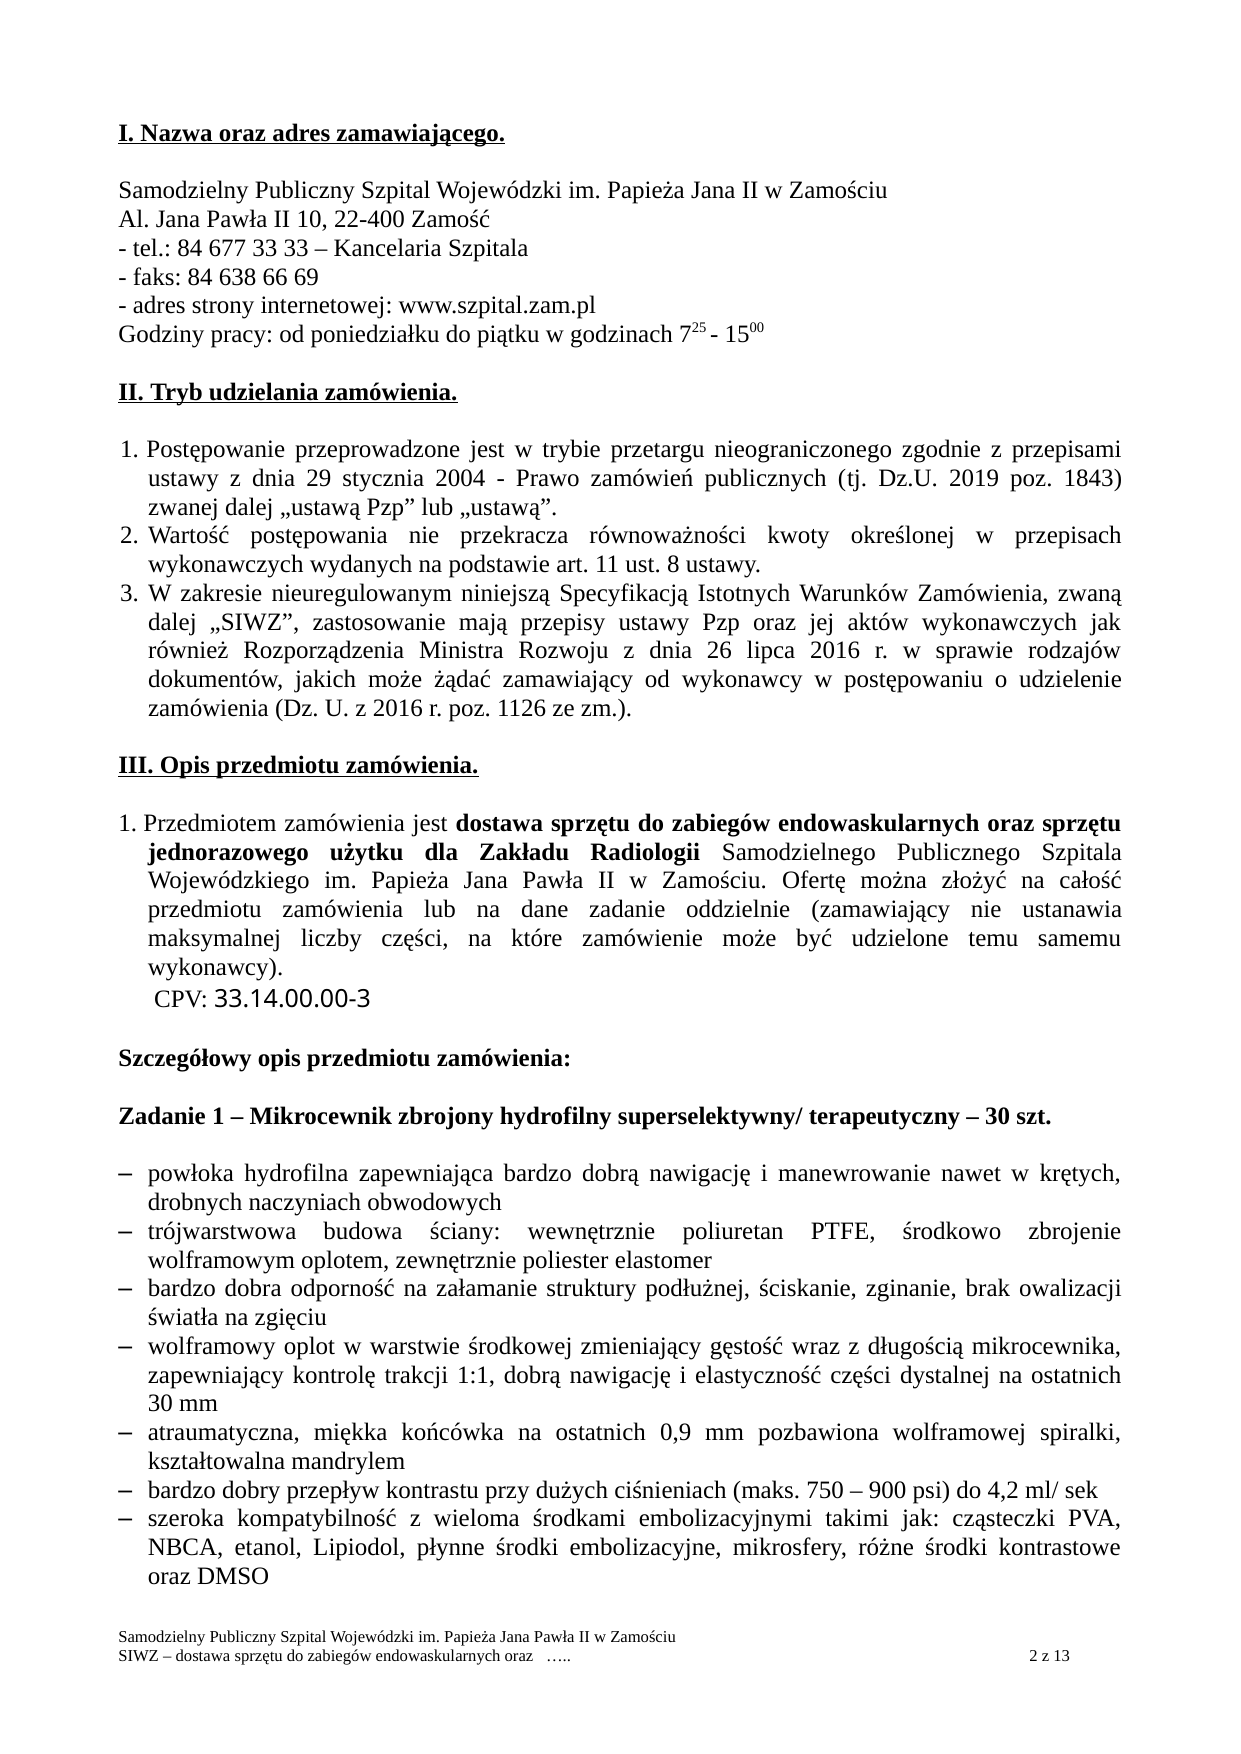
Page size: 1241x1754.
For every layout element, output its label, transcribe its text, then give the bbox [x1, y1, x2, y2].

text Szczegółowy opis przedmiotu zamówienia: [118, 1043, 1122, 1072]
list CPV: 33.14.00.00-3 [118, 981, 1122, 1015]
list Wartość postępowania nie przekracza równoważności kwoty określonej w przepisach wykonawczych wydanych na podstawie art. 11 ust. 8 ustawy. [120, 521, 1122, 578]
list Przedmiotem zamówienia jest dostawa sprzętu do zabiegów endowaskularnych oraz sprzętu jednorazowego użytku dla Zakładu Radiologii Samodzielnego Publicznego Szpitala Wojewódzkiego im. Papieża Jana Pawła II w Zamościu. Ofertę można złożyć na całość przedmiotu zamówienia lub na dane zadanie oddzielnie (zamawiający nie ustanawia maksymalnej liczby części, na które zamówienie może być udzielone temu samemu wykonawcy). [118, 808, 1122, 981]
text II. Tryb udzielania zamówienia. [118, 377, 1122, 406]
list atraumatyczna, miękka końcówka na ostatnich 0,9 mm pozbawiona wolframowej spiralki, kształtowalna mandrylem [118, 1417, 1122, 1475]
text - tel.: 84 677 33 33 – Kancelaria Szpitala [118, 233, 1122, 262]
text - adres strony internetowej: www.szpital.zam.pl [118, 291, 1122, 319]
text Al. Jana Pawła II 10, 22-400 Zamość [118, 204, 1122, 233]
list trójwarstwowa budowa ściany: wewnętrznie poliuretan PTFE, środkowo zbrojenie wolframowym oplotem, zewnętrznie poliester elastomer [118, 1216, 1122, 1273]
text I. Nazwa oraz adres zamawiającego. [118, 118, 1122, 147]
list bardzo dobra odporność na załamanie struktury podłużnej, ściskanie, zginanie, brak owalizacji światła na zgięciu [118, 1273, 1122, 1331]
list wolframowy oplot w warstwie środkowej zmieniający gęstość wraz z długością mikrocewnika, zapewniający kontrolę trakcji 1:1, dobrą nawigację i elastyczność części dystalnej na ostatnich 30 mm [118, 1331, 1122, 1417]
text - faks: 84 638 66 69 [118, 262, 1122, 291]
list W zakresie nieuregulowanym niniejszą Specyfikacją Istotnych Warunków Zamówienia, zwaną dalej „SIWZ”, zastosowanie mają przepisy ustawy Pzp oraz jej aktów wykonawczych jak również Rozporządzenia Ministra Rozwoju z dnia 26 lipca 2016 r. w sprawie rodzajów dokumentów, jakich może żądać zamawiający od wykonawcy w postępowaniu o udzielenie zamówienia (Dz. U. z 2016 r. poz. 1126 ze zm.). [120, 578, 1122, 722]
text Godziny pracy: od poniedziałku do piątku w godzinach 725 - 1500 [118, 319, 1122, 348]
text III. Opis przedmiotu zamówienia. [118, 751, 1122, 779]
text Samodzielny Publiczny Szpital Wojewódzki im. Papieża Jana II w Zamościu [118, 176, 1122, 204]
list bardzo dobry przepływ kontrastu przy dużych ciśnieniach (maks. 750 – 900 psi) do 4,2 ml/ sek [118, 1475, 1122, 1503]
list Postępowanie przeprowadzone jest w trybie przetargu nieograniczonego zgodnie z przepisami ustawy z dnia 29 stycznia 2004 - Prawo zamówień publicznych (tj. Dz.U. 2019 poz. 1843) zwanej dalej „ustawą Pzp” lub „ustawą”. [120, 434, 1122, 521]
text Zadanie 1 – Mikrocewnik zbrojony hydrofilny superselektywny/ terapeutyczny – 30 szt. [118, 1101, 1122, 1130]
list powłoka hydrofilna zapewniająca bardzo dobrą nawigację i manewrowanie nawet w krętych, drobnych naczyniach obwodowych [118, 1158, 1122, 1216]
list szeroka kompatybilność z wieloma środkami embolizacyjnymi takimi jak: cząsteczki PVA, NBCA, etanol, Lipiodol, płynne środki embolizacyjne, mikrosfery, różne środki kontrastowe oraz DMSO [118, 1503, 1122, 1590]
